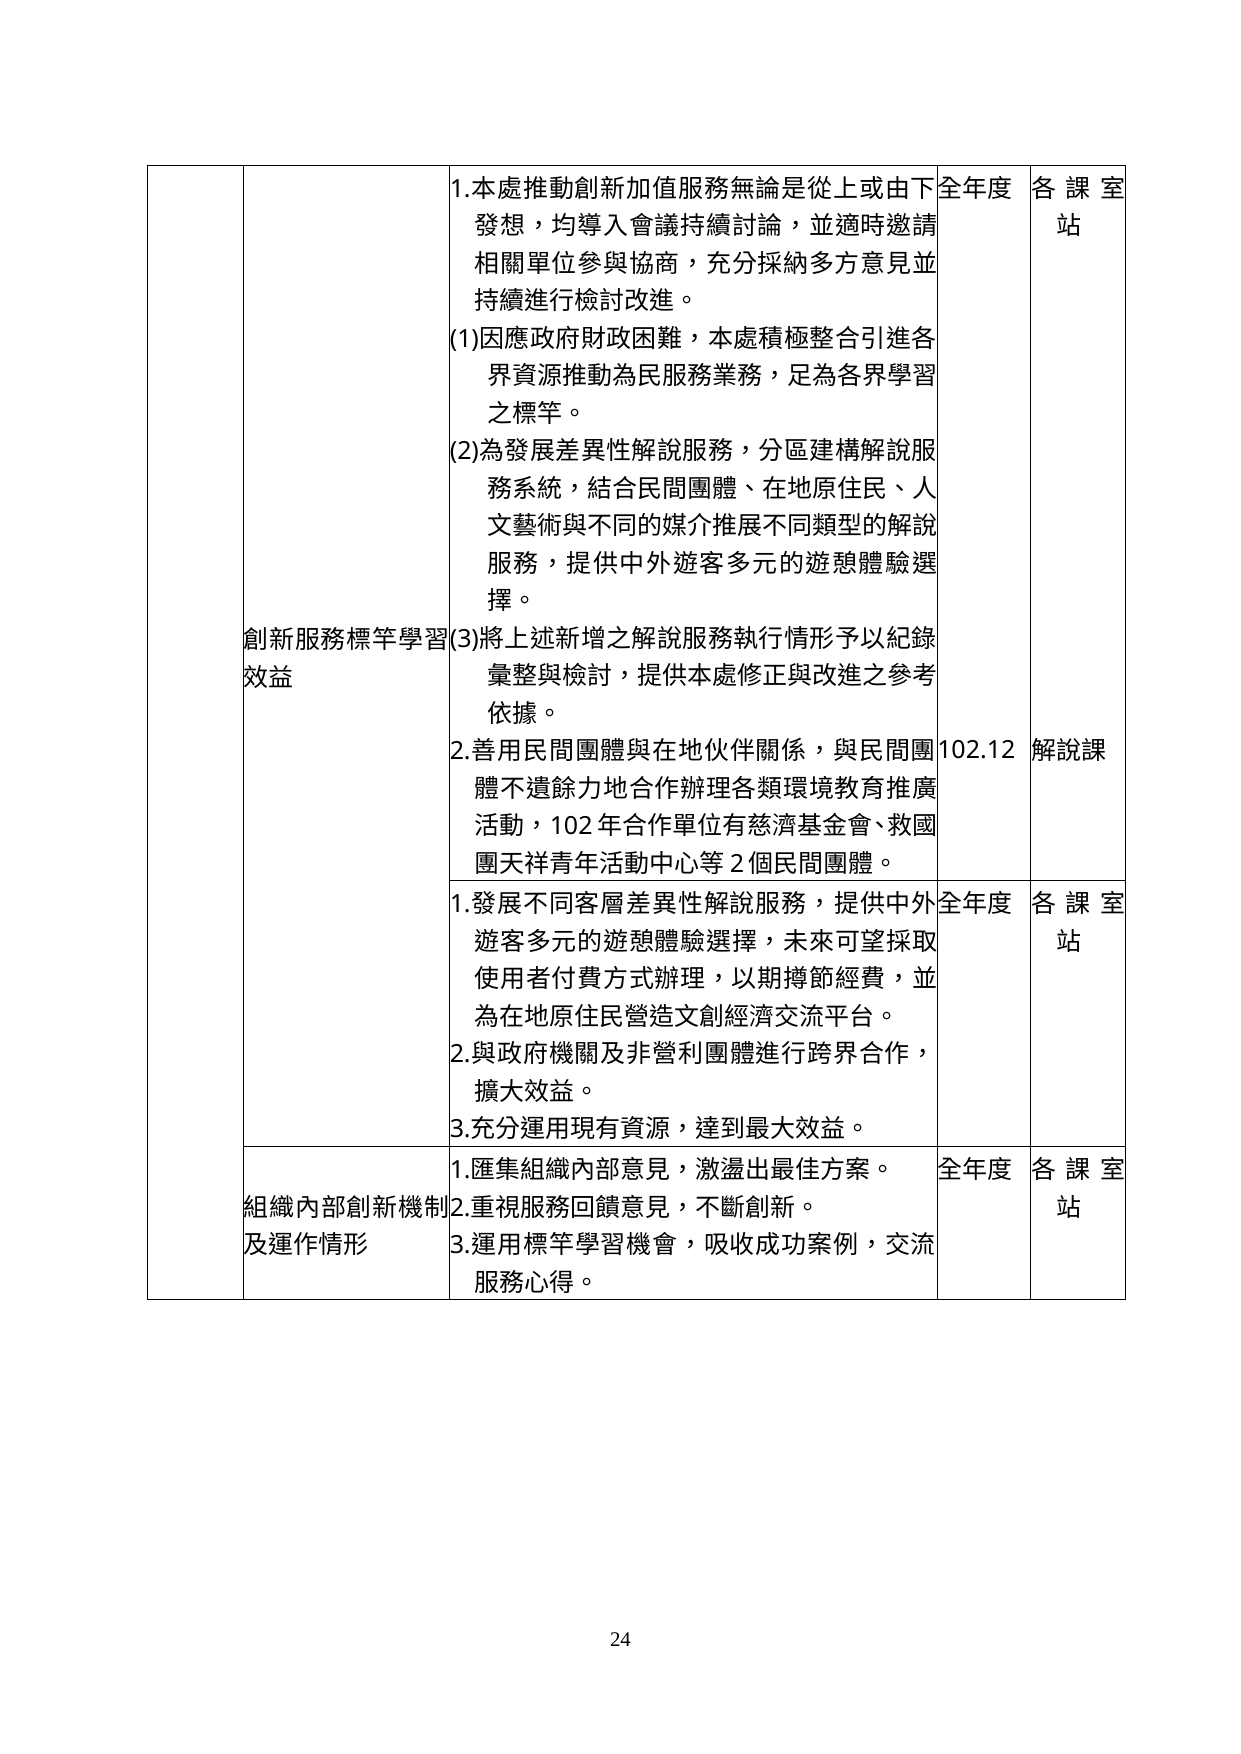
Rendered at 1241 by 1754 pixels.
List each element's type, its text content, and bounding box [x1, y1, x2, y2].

table_cell [148, 1146, 243, 1299]
table_cell 各課室站 解說課 [1031, 166, 1125, 880]
table_cell [148, 166, 243, 1146]
table_cell 全年度 [938, 1147, 1030, 1299]
table_cell 創新服務標竿學習效益 [244, 166, 449, 1146]
table_cell 1.匯集組織內部意見，激盪出最佳方案。 2.重視服務回饋意見，不斷創新。 3.運用標竿學習機會，吸收成功案例，交流服務心得。 [450, 1147, 937, 1299]
table_cell 組織內部創新機制及運作情形 [244, 1147, 449, 1299]
table_cell 各課室站 [1031, 881, 1125, 1146]
table_cell 全年度 102.12 [938, 166, 1030, 880]
table_cell 1.發展不同客層差異性解說服務，提供中外遊客多元的遊憩體驗選擇，未來可望採取使用者付費方式辦理，以期撙節經費，並為在地原住民營造文創經濟交流平台。 2.與政府機關及非營利團體進行跨界合作，擴大效益。 3.充分運用現有資源，達到最大效益。 [450, 881, 937, 1146]
table_cell 全年度 [938, 881, 1030, 1146]
table_cell 各課室站 [1031, 1147, 1125, 1299]
table_cell 1.本處推動創新加值服務無論是從上或由下發想，均導入會議持續討論，並適時邀請相關單位參與協商，充分採納多方意見並持續進行檢討改進。 (1)因應政府財政困難，本處積極整合引進各界資源推動為民服務業務，足為各界學習之標竿。 (2)為發展差異性解說服務，分區建構解說服務系統，結合民間團體、在地原住民、人文藝術與不同的媒介推展不同類型的解說服務，提供中外遊客多元的遊憩體驗選擇。 (3)將上述新增之解說服務執行情形予以紀錄彙整與檢討，提供本處修正與改進之參考依據。 2.善用民間團體與在地伙伴關係，與民間團體不遺餘力地合作辦理各類環境教育推廣活動，102年合作單位有慈濟基金會、救國團天祥青年活動中心等2個民間團體。 [450, 166, 937, 880]
